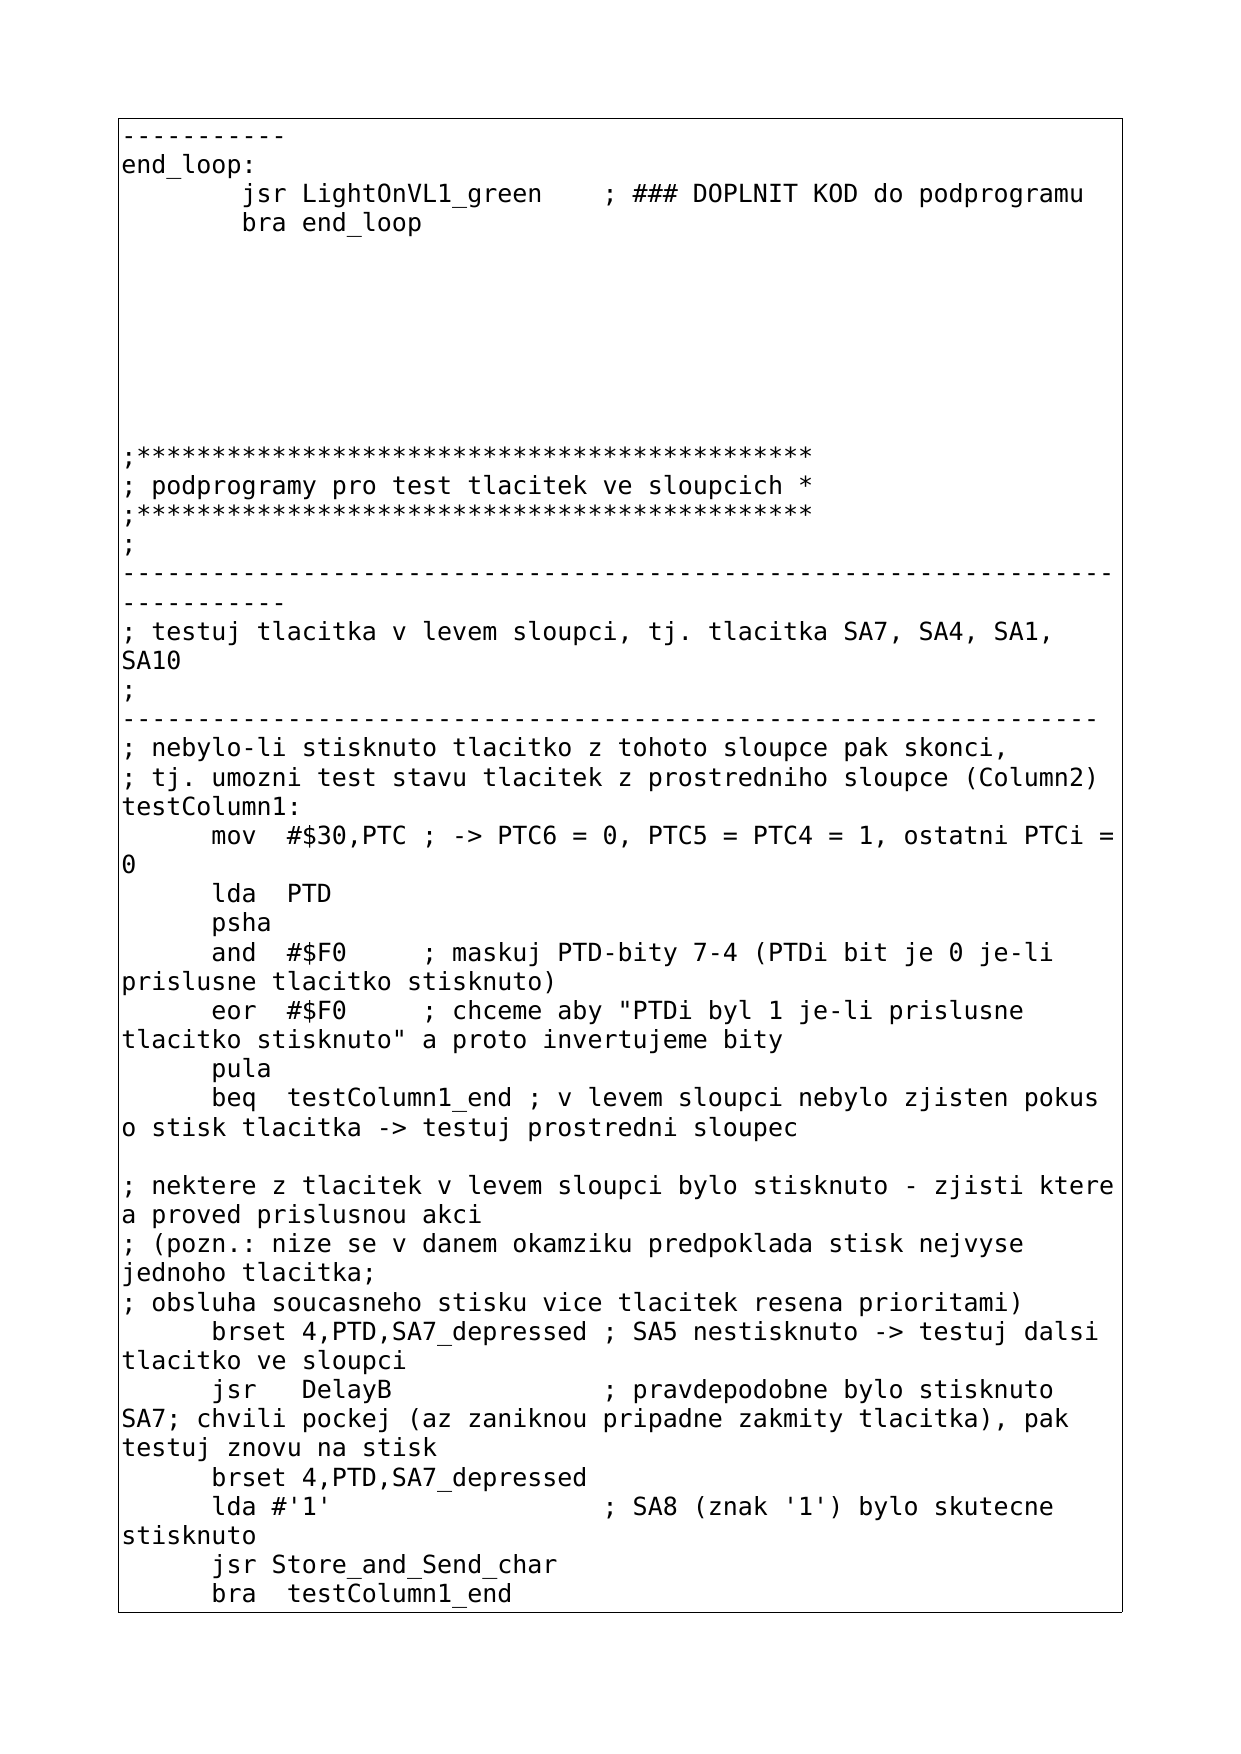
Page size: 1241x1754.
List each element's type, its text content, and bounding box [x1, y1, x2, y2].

table_header ----------------------------------------------------------------------------- end_loop: jsr LightOnVL1_green ; ### DOPLNIT KOD do podprogramu bra end_loop ;********************************************* ; podprogramy pro test tlacitek ve sloupcich * ;********************************************* ; ----------------------------------------------------------------------------- ; testuj tlacitka v levem sloupci, tj. tlacitka SA7, SA4, SA1, SA10 ; ----------------------------------------------------------------- ; nebylo-li stisknuto tlacitko z tohoto sloupce pak skonci, ; tj. umozni test stavu tlacitek z prostredniho sloupce (Column2) testColumn1: mov #$30,PTC ; -> PTC6 = 0, PTC5 = PTC4 = 1, ostatni PTCi = 0 lda PTD psha and #$F0 ; maskuj PTD-bity 7-4 (PTDi bit je 0 je-li prislusne tlacitko stisknuto) eor #$F0 ; chceme aby "PTDi byl 1 je-li prislusne tlacitko stisknuto" a proto invertujeme bity pula beq testColumn1_end ; v levem sloupci nebylo zjisten pokus o stisk tlacitka -> testuj prostredni sloupec ; nektere z tlacitek v levem sloupci bylo stisknuto - zjisti ktere a proved prislusnou akci ; (pozn.: nize se v danem okamziku predpoklada stisk nejvyse jednoho tlacitka; ; obsluha soucasneho stisku vice tlacitek resena prioritami) brset 4,PTD,SA7_depressed ; SA5 nestisknuto -> testuj dalsi tlacitko ve sloupci jsr DelayB ; pravdepodobne bylo stisknuto SA7; chvili pockej (az zaniknou pripadne zakmity tlacitka), pak testuj znovu na stisk brset 4,PTD,SA7_depressed lda #'1' ; SA8 (znak '1') bylo skutecne stisknuto jsr Store_and_Send_char bra testColumn1_end [119, 119, 1122, 1612]
